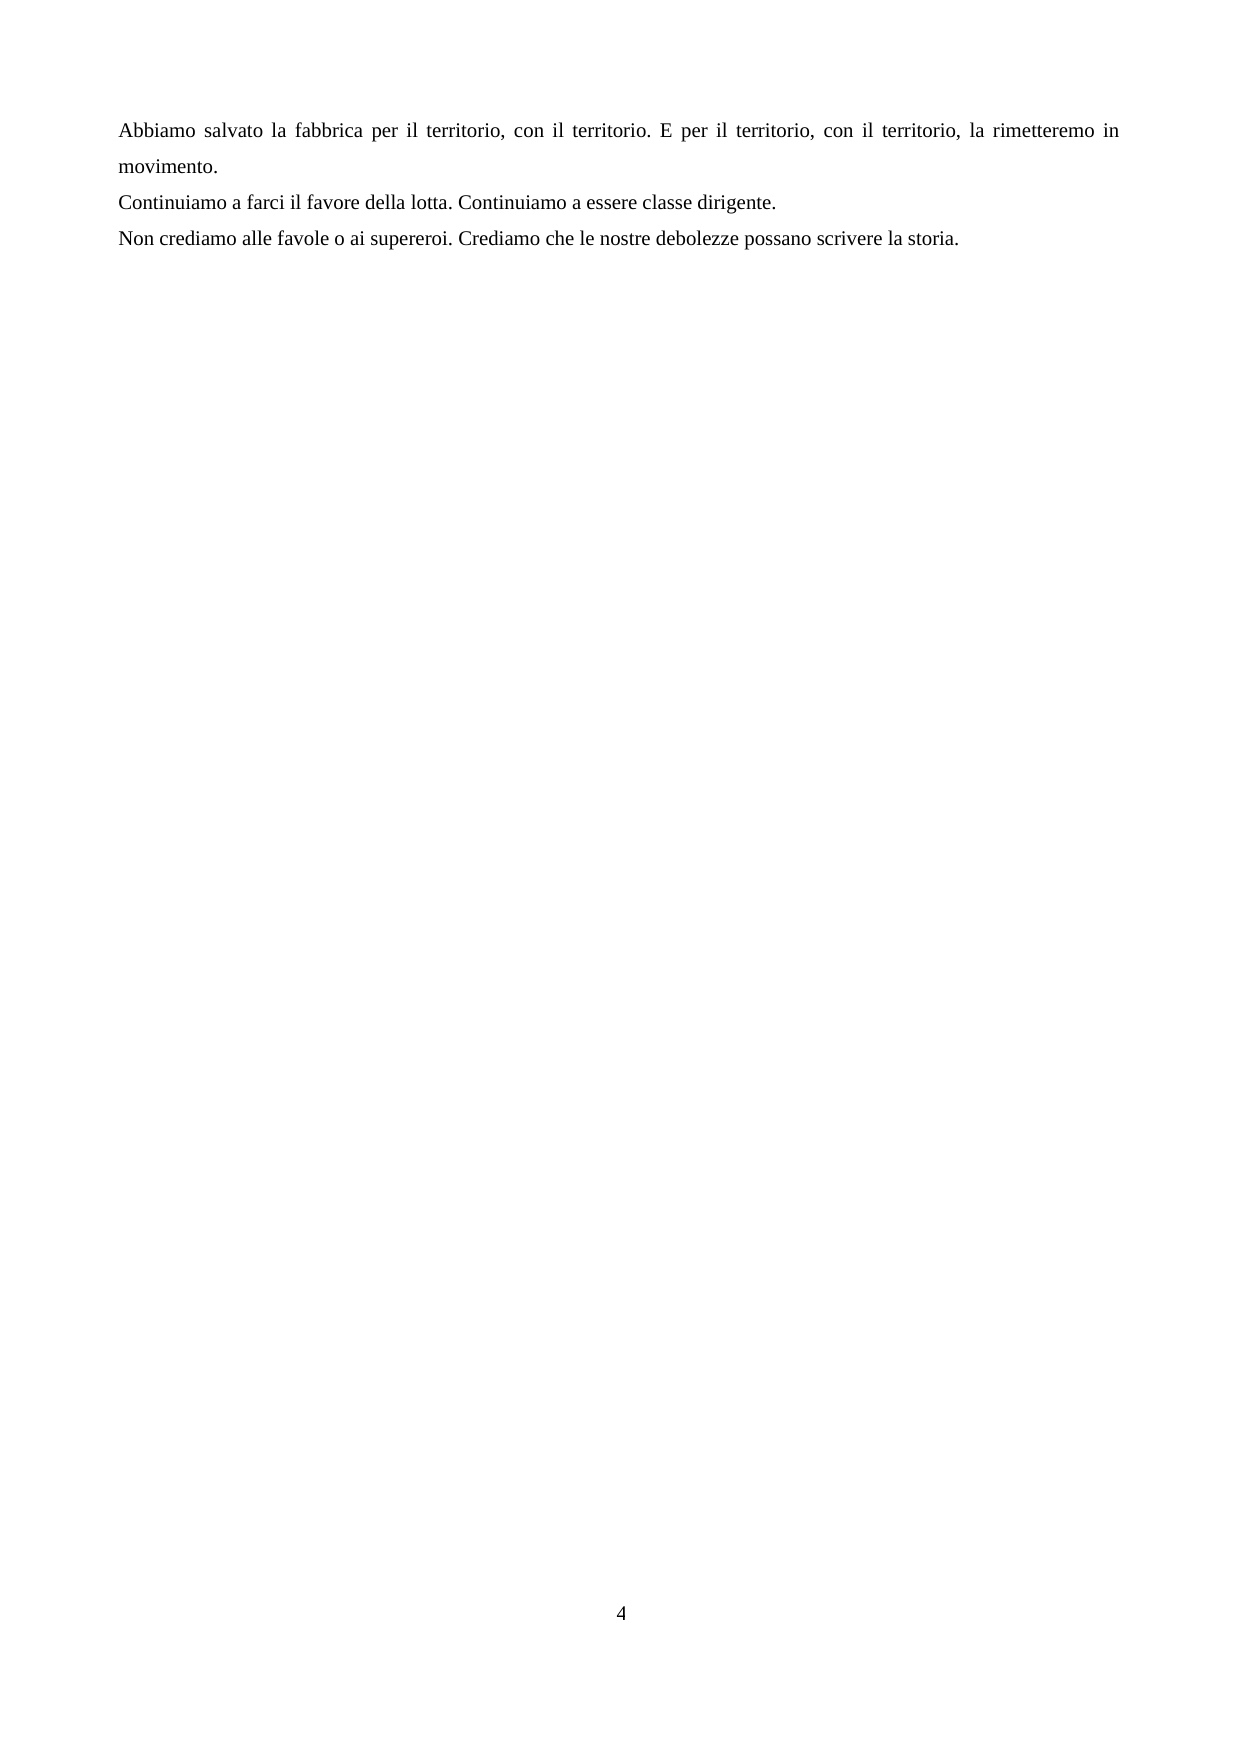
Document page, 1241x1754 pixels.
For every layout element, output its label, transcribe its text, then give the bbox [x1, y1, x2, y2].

text Continuiamo a farci il favore della lotta. Continuiamo a essere classe dirigente. [118, 190, 1122, 214]
text Abbiamo salvato la fabbrica per il territorio, con il territorio. E per il territorio, con il territorio, la rimetteremo in movimento. [118, 118, 1122, 178]
text Non crediamo alle favole o ai supereroi. Crediamo che le nostre debolezze possano scrivere la storia. [118, 226, 1122, 250]
